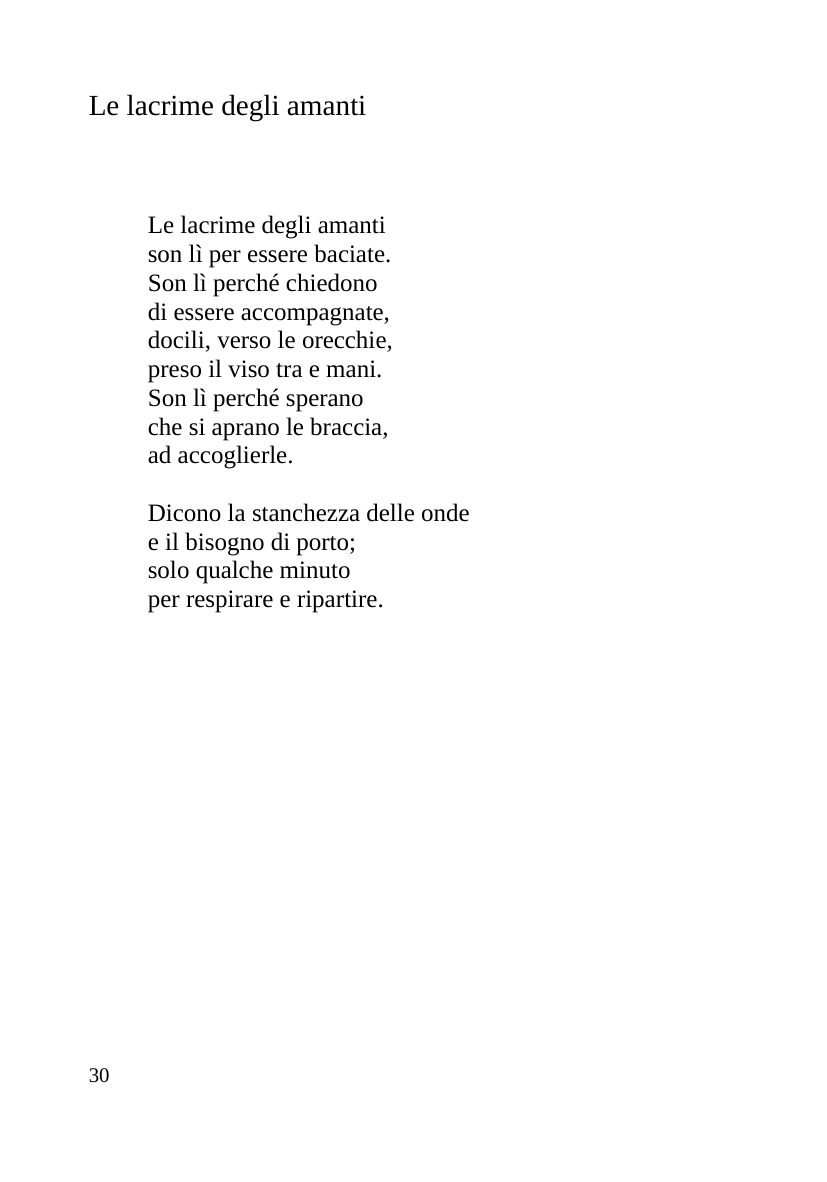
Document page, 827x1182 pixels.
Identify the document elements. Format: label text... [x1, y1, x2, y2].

text Dicono la stanchezza delle onde [148, 498, 738, 527]
text e il bisogno di porto; [148, 527, 738, 556]
text Son lì perché chiedono [148, 268, 738, 297]
text che si aprano le braccia, [148, 412, 738, 441]
text ad accoglierle. [148, 441, 738, 469]
text di essere accompagnate, [148, 297, 738, 326]
text son lì per essere baciate. [148, 239, 738, 268]
text Le lacrime degli amanti [148, 211, 738, 239]
text Son lì perché sperano [148, 383, 738, 412]
text Le lacrime degli amanti [88, 88, 738, 122]
text per respirare e ripartire. [148, 584, 738, 613]
text docili, verso le orecchie, [148, 326, 738, 354]
text solo qualche minuto [148, 556, 738, 584]
text preso il viso tra e mani. [148, 354, 738, 383]
